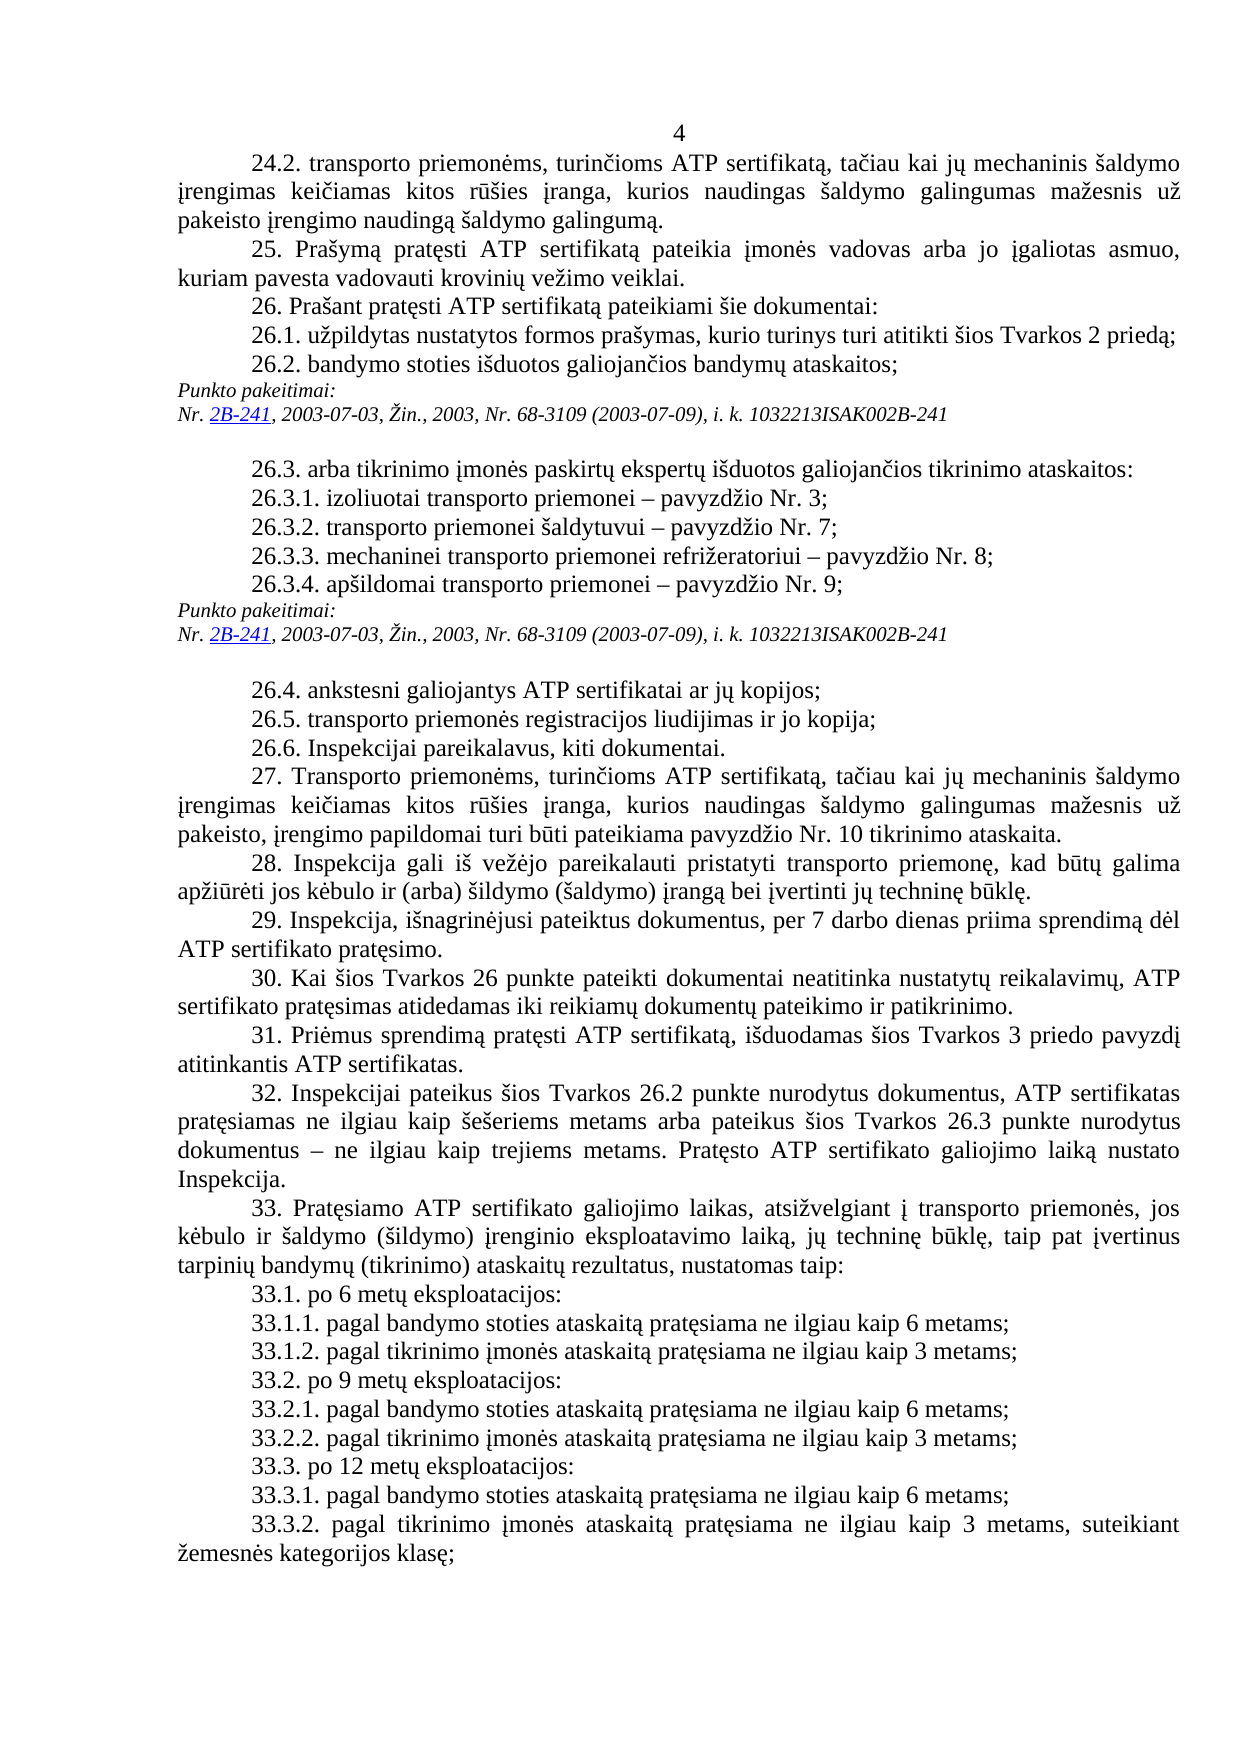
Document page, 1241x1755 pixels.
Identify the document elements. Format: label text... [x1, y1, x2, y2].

text 33.2.2. pagal tikrinimo įmonės ataskaitą pratęsiama ne ilgiau kaip 3 metams; [177, 1423, 1181, 1451]
text 26.6. Inspekcijai pareikalavus, kiti dokumentai. [177, 733, 1181, 761]
text 26.3.2. transporto priemonei šaldytuvui – pavyzdžio Nr. 7; [177, 512, 1181, 541]
text 33.2.1. pagal bandymo stoties ataskaitą pratęsiama ne ilgiau kaip 6 metams; [177, 1394, 1181, 1423]
text 26.5. transporto priemonės registracijos liudijimas ir jo kopija; [177, 704, 1181, 733]
text 33.1. po 6 metų eksploatacijos: [177, 1279, 1181, 1308]
text 33.1.1. pagal bandymo stoties ataskaitą pratęsiama ne ilgiau kaip 6 metams; [177, 1308, 1181, 1336]
text Punkto pakeitimai: [177, 378, 1181, 402]
text 33.3.2. pagal tikrinimo įmonės ataskaitą pratęsiama ne ilgiau kaip 3 metams, suteikiant žemesnės kategorijos klasę; [177, 1509, 1181, 1566]
text 26.4. ankstesni galiojantys ATP sertifikatai ar jų kopijos; [177, 675, 1181, 704]
text 33.2. po 9 metų eksploatacijos: [177, 1365, 1181, 1394]
text 30. Kai šios Tvarkos 26 punkte pateikti dokumentai neatitinka nustatytų reikalavimų, ATP sertifikato pratęsimas atidedamas iki reikiamų dokumentų pateikimo ir patikrinimo. [177, 963, 1181, 1020]
text Nr. 2B-241, 2003-07-03, Žin., 2003, Nr. 68-3109 (2003-07-09), i. k. 1032213ISAK002B-241 [177, 622, 1181, 646]
text 26. Prašant pratęsti ATP sertifikatą pateikiami šie dokumentai: [177, 291, 1181, 320]
text 33. Pratęsiamo ATP sertifikato galiojimo laikas, atsižvelgiant į transporto priemonės, jos kėbulo ir šaldymo (šildymo) įrenginio eksploatavimo laiką, jų techninę būklę, taip pat įvertinus tarpinių bandymų (tikrinimo) ataskaitų rezultatus, nustatomas taip: [177, 1193, 1181, 1279]
text 31. Priėmus sprendimą pratęsti ATP sertifikatą, išduodamas šios Tvarkos 3 priedo pavyzdį atitinkantis ATP sertifikatas. [177, 1020, 1181, 1078]
text 28. Inspekcija gali iš vežėjo pareikalauti pristatyti transporto priemonę, kad būtų galima apžiūrėti jos kėbulo ir (arba) šildymo (šaldymo) įrangą bei įvertinti jų techninę būklę. [177, 848, 1181, 905]
text 25. Prašymą pratęsti ATP sertifikatą pateikia įmonės vadovas arba jo įgaliotas asmuo, kuriam pavesta vadovauti krovinių vežimo veiklai. [177, 234, 1181, 291]
text 33.1.2. pagal tikrinimo įmonės ataskaitą pratęsiama ne ilgiau kaip 3 metams; [177, 1336, 1181, 1365]
text 26.3.4. apšildomai transporto priemonei – pavyzdžio Nr. 9; [177, 569, 1181, 598]
text 32. Inspekcijai pateikus šios Tvarkos 26.2 punkte nurodytus dokumentus, ATP sertifikatas pratęsiamas ne ilgiau kaip šešeriems metams arba pateikus šios Tvarkos 26.3 punkte nurodytus dokumentus – ne ilgiau kaip trejiems metams. Pratęsto ATP sertifikato galiojimo laiką nustato Inspekcija. [177, 1078, 1181, 1193]
text Punkto pakeitimai: [177, 598, 1181, 622]
text 33.3.1. pagal bandymo stoties ataskaitą pratęsiama ne ilgiau kaip 6 metams; [177, 1480, 1181, 1509]
text 33.3. po 12 metų eksploatacijos: [177, 1451, 1181, 1480]
text 29. Inspekcija, išnagrinėjusi pateiktus dokumentus, per 7 darbo dienas priima sprendimą dėl ATP sertifikato pratęsimo. [177, 905, 1181, 963]
text 26.3.1. izoliuotai transporto priemonei – pavyzdžio Nr. 3; [177, 483, 1181, 512]
text 26.3. arba tikrinimo įmonės paskirtų ekspertų išduotos galiojančios tikrinimo ataskaitos: [177, 454, 1181, 483]
text 26.3.3. mechaninei transporto priemonei refrižeratoriui – pavyzdžio Nr. 8; [177, 541, 1181, 569]
text 26.2. bandymo stoties išduotos galiojančios bandymų ataskaitos; [177, 349, 1181, 378]
text 27. Transporto priemonėms, turinčioms ATP sertifikatą, tačiau kai jų mechaninis šaldymo įrengimas keičiamas kitos rūšies įranga, kurios naudingas šaldymo galingumas mažesnis už pakeisto, įrengimo papildomai turi būti pateikiama pavyzdžio Nr. 10 tikrinimo ataskaita. [177, 761, 1181, 848]
text 24.2. transporto priemonėms, turinčioms ATP sertifikatą, tačiau kai jų mechaninis šaldymo įrengimas keičiamas kitos rūšies įranga, kurios naudingas šaldymo galingumas mažesnis už pakeisto įrengimo naudingą šaldymo galingumą. [177, 148, 1181, 234]
text Nr. 2B-241, 2003-07-03, Žin., 2003, Nr. 68-3109 (2003-07-09), i. k. 1032213ISAK002B-241 [177, 402, 1181, 426]
text 26.1. užpildytas nustatytos formos prašymas, kurio turinys turi atitikti šios Tvarkos 2 priedą; [177, 320, 1181, 349]
